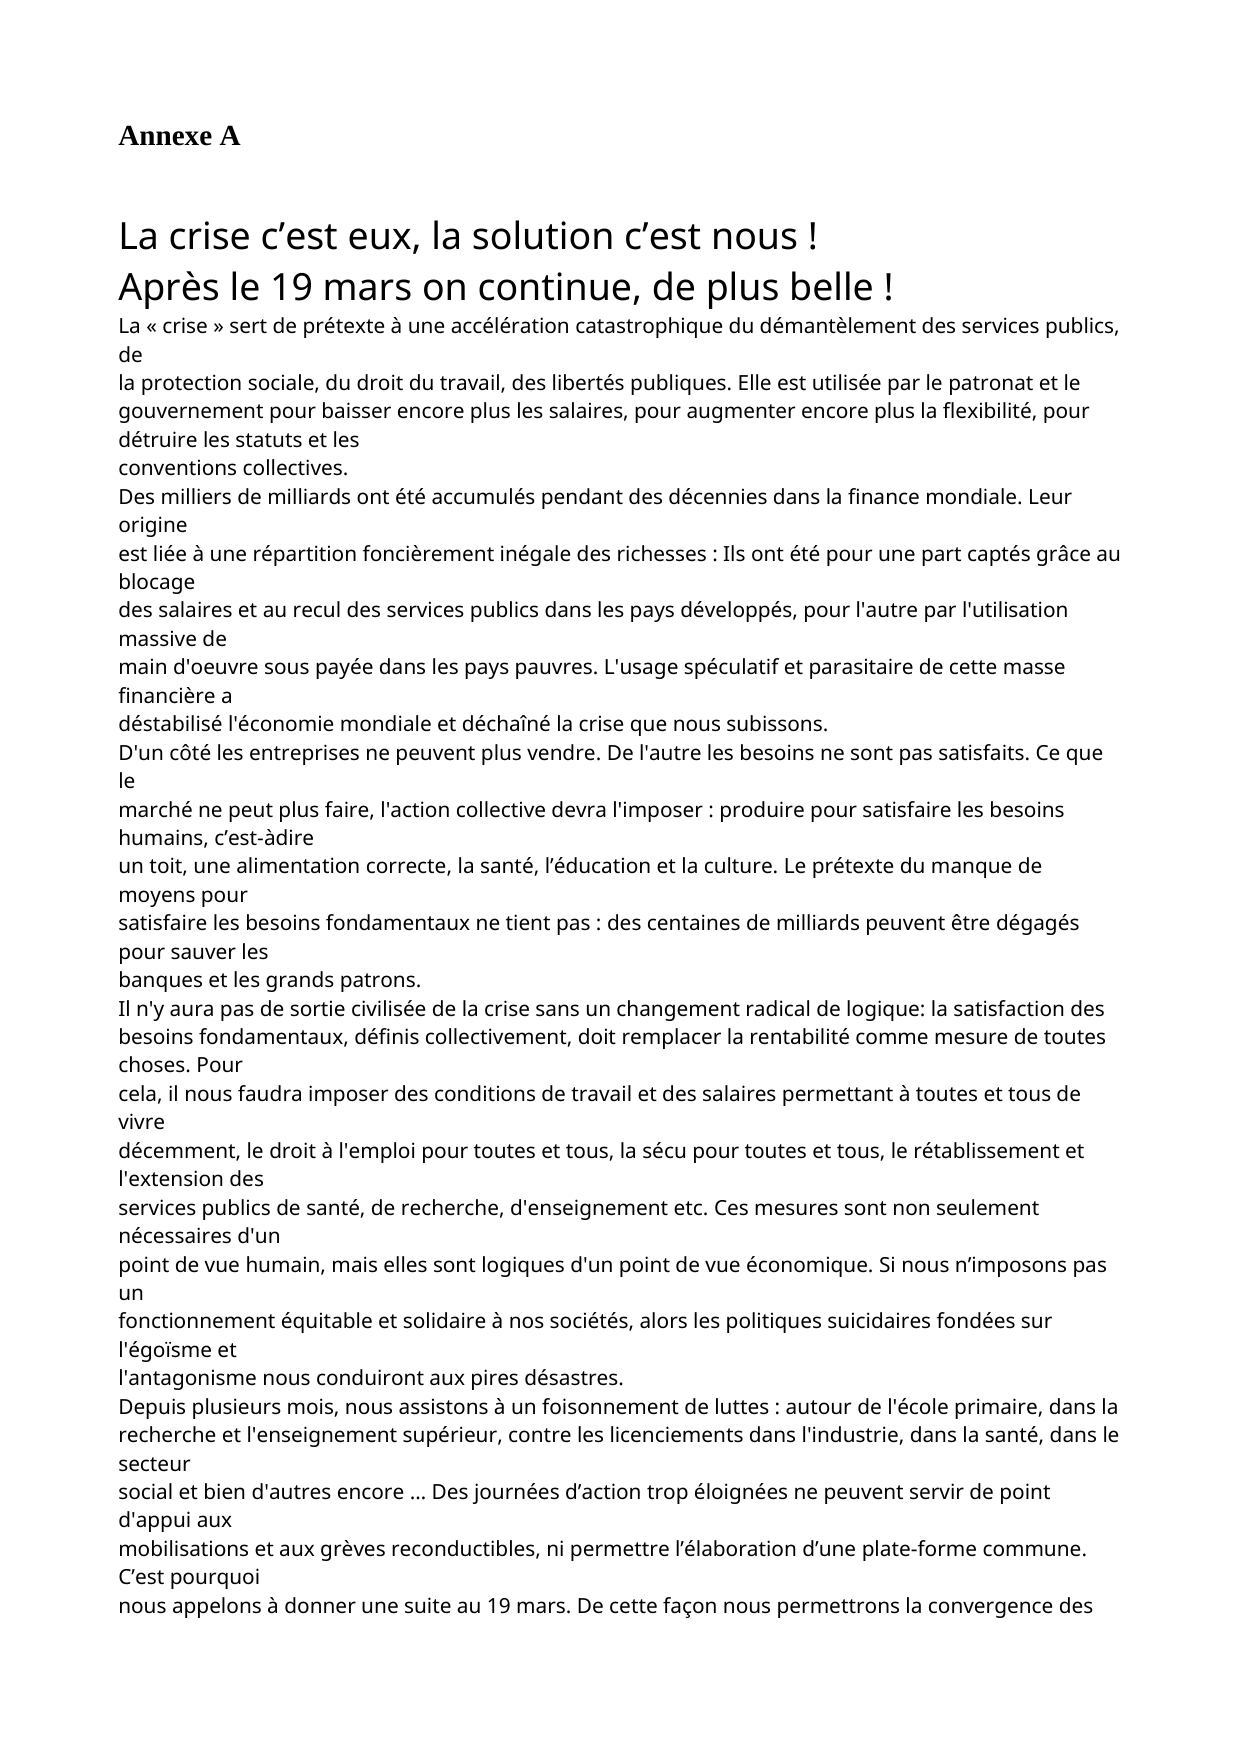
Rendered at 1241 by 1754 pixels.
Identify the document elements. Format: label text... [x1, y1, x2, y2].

text D'un côté les entreprises ne peuvent plus vendre. De l'autre les besoins ne sont pas satisfaits. Ce que le [118, 738, 1122, 795]
text Après le 19 mars on continue, de plus belle ! [118, 260, 1122, 311]
text la protection sociale, du droit du travail, des libertés publiques. Elle est utilisée par le patronat et le gouvernement pour baisser encore plus les salaires, pour augmenter encore plus la flexibilité, pour détruire les statuts et les [118, 368, 1122, 453]
text recherche et l'enseignement supérieur, contre les licenciements dans l'industrie, dans la santé, dans le secteur [118, 1420, 1122, 1477]
text La « crise » sert de prétexte à une accélération catastrophique du démantèlement des services publics, de [118, 311, 1122, 368]
text Annexe A [118, 118, 1122, 152]
text banques et les grands patrons. [118, 965, 1122, 994]
text nous appelons à donner une suite au 19 mars. De cette façon nous permettrons la convergence des [118, 1591, 1122, 1619]
text un toit, une alimentation correcte, la santé, l’éducation et la culture. Le prétexte du manque de moyens pour [118, 852, 1122, 908]
text main d'oeuvre sous payée dans les pays pauvres. L'usage spéculatif et parasitaire de cette masse financière a [118, 652, 1122, 709]
text services publics de santé, de recherche, d'enseignement etc. Ces mesures sont non seulement nécessaires d'un [118, 1193, 1122, 1250]
text satisfaire les besoins fondamentaux ne tient pas : des centaines de milliards peuvent être dégagés pour sauver les [118, 908, 1122, 965]
text décemment, le droit à l'emploi pour toutes et tous, la sécu pour toutes et tous, le rétablissement et l'extension des [118, 1136, 1122, 1193]
text conventions collectives. [118, 453, 1122, 482]
text cela, il nous faudra imposer des conditions de travail et des salaires permettant à toutes et tous de vivre [118, 1079, 1122, 1136]
text des salaires et au recul des services publics dans les pays développés, pour l'autre par l'utilisation massive de [118, 596, 1122, 652]
text déstabilisé l'économie mondiale et déchaîné la crise que nous subissons. [118, 709, 1122, 738]
text Depuis plusieurs mois, nous assistons à un foisonnement de luttes : autour de l'école primaire, dans la [118, 1392, 1122, 1420]
text Il n'y aura pas de sortie civilisée de la crise sans un changement radical de logique: la satisfaction des [118, 994, 1122, 1022]
text l'antagonisme nous conduiront aux pires désastres. [118, 1363, 1122, 1392]
text fonctionnement équitable et solidaire à nos sociétés, alors les politiques suicidaires fondées sur l'égoïsme et [118, 1307, 1122, 1363]
text besoins fondamentaux, définis collectivement, doit remplacer la rentabilité comme mesure de toutes choses. Pour [118, 1022, 1122, 1079]
text point de vue humain, mais elles sont logiques d'un point de vue économique. Si nous n’imposons pas un [118, 1250, 1122, 1307]
text mobilisations et aux grèves reconductibles, ni permettre l’élaboration d’une plate-forme commune. C’est pourquoi [118, 1534, 1122, 1591]
text est liée à une répartition foncièrement inégale des richesses : Ils ont été pour une part captés grâce au blocage [118, 539, 1122, 596]
text marché ne peut plus faire, l'action collective devra l'imposer : produire pour satisfaire les besoins humains, c’est-àdire [118, 795, 1122, 852]
text La crise c’est eux, la solution c’est nous ! [118, 209, 1122, 260]
text Des milliers de milliards ont été accumulés pendant des décennies dans la finance mondiale. Leur origine [118, 482, 1122, 539]
text social et bien d'autres encore … Des journées d’action trop éloignées ne peuvent servir de point d'appui aux [118, 1477, 1122, 1534]
